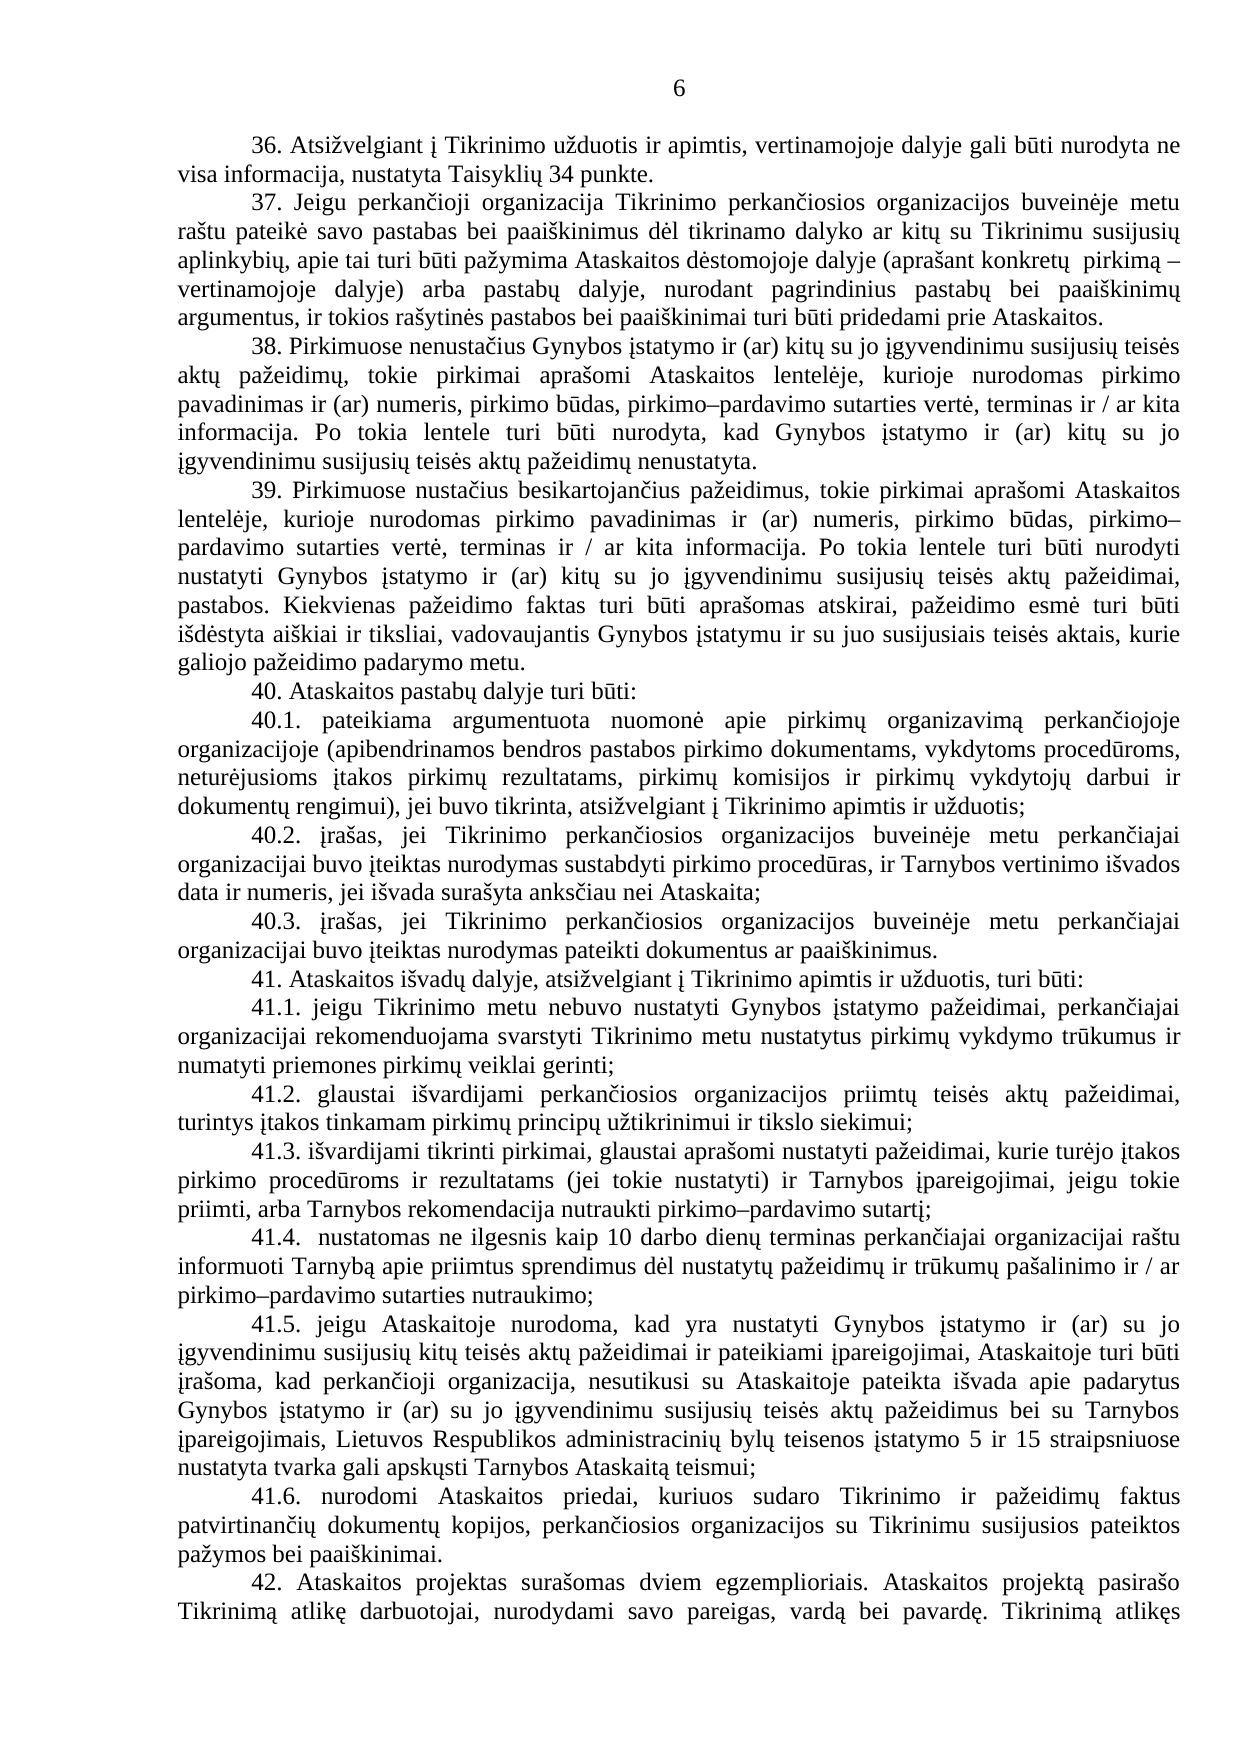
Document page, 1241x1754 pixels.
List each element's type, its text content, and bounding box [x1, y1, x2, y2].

text 40.3. įrašas, jei Tikrinimo perkančiosios organizacijos buveinėje metu perkančiajai organizacijai buvo įteiktas nurodymas pateikti dokumentus ar paaiškinimus. [177, 906, 1181, 964]
text 36. Atsižvelgiant į Tikrinimo užduotis ir apimtis, vertinamojoje dalyje gali būti nurodyta ne visa informacija, nustatyta Taisyklių 34 punkte. [177, 130, 1181, 187]
text 41.1. jeigu Tikrinimo metu nebuvo nustatyti Gynybos įstatymo pažeidimai, perkančiajai organizacijai rekomenduojama svarstyti Tikrinimo metu nustatytus pirkimų vykdymo trūkumus ir numatyti priemones pirkimų veiklai gerinti; [177, 992, 1181, 1079]
text 42. Ataskaitos projektas surašomas dviem egzemplioriais. Ataskaitos projektą pasirašo Tikrinimą atlikę darbuotojai, nurodydami savo pareigas, vardą bei pavardę. Tikrinimą atlikęs [177, 1567, 1181, 1625]
text 40.1. pateikiama argumentuota nuomonė apie pirkimų organizavimą perkančiojoje organizacijoje (apibendrinamos bendros pastabos pirkimo dokumentams, vykdytoms procedūroms, neturėjusioms įtakos pirkimų rezultatams, pirkimų komisijos ir pirkimų vykdytojų darbui ir dokumentų rengimui), jei buvo tikrinta, atsižvelgiant į Tikrinimo apimtis ir užduotis; [177, 705, 1181, 820]
text 37. Jeigu perkančioji organizacija Tikrinimo perkančiosios organizacijos buveinėje metu raštu pateikė savo pastabas bei paaiškinimus dėl tikrinamo dalyko ar kitų su Tikrinimu susijusių aplinkybių, apie tai turi būti pažymima Ataskaitos dėstomojoje dalyje (aprašant konkretų pirkimą – vertinamojoje dalyje) arba pastabų dalyje, nurodant pagrindinius pastabų bei paaiškinimų argumentus, ir tokios rašytinės pastabos bei paaiškinimai turi būti pridedami prie Ataskaitos. [177, 187, 1181, 331]
text 38. Pirkimuose nenustačius Gynybos įstatymo ir (ar) kitų su jo įgyvendinimu susijusių teisės aktų pažeidimų, tokie pirkimai aprašomi Ataskaitos lentelėje, kurioje nurodomas pirkimo pavadinimas ir (ar) numeris, pirkimo būdas, pirkimo–pardavimo sutarties vertė, terminas ir / ar kita informacija. Po tokia lentele turi būti nurodyta, kad Gynybos įstatymo ir (ar) kitų su jo įgyvendinimu susijusių teisės aktų pažeidimų nenustatyta. [177, 331, 1181, 475]
text 41.3. išvardijami tikrinti pirkimai, glaustai aprašomi nustatyti pažeidimai, kurie turėjo įtakos pirkimo procedūroms ir rezultatams (jei tokie nustatyti) ir Tarnybos įpareigojimai, jeigu tokie priimti, arba Tarnybos rekomendacija nutraukti pirkimo–pardavimo sutartį; [177, 1136, 1181, 1222]
text 41.6. nurodomi Ataskaitos priedai, kuriuos sudaro Tikrinimo ir pažeidimų faktus patvirtinančių dokumentų kopijos, perkančiosios organizacijos su Tikrinimu susijusios pateiktos pažymos bei paaiškinimai. [177, 1481, 1181, 1567]
text 40.2. įrašas, jei Tikrinimo perkančiosios organizacijos buveinėje metu perkančiajai organizacijai buvo įteiktas nurodymas sustabdyti pirkimo procedūras, ir Tarnybos vertinimo išvados data ir numeris, jei išvada surašyta anksčiau nei Ataskaita; [177, 820, 1181, 906]
text 41.4. nustatomas ne ilgesnis kaip 10 darbo dienų terminas perkančiajai organizacijai raštu informuoti Tarnybą apie priimtus sprendimus dėl nustatytų pažeidimų ir trūkumų pašalinimo ir / ar pirkimo–pardavimo sutarties nutraukimo; [177, 1222, 1181, 1309]
text 40. Ataskaitos pastabų dalyje turi būti: [177, 676, 1181, 705]
text 41.5. jeigu Ataskaitoje nurodoma, kad yra nustatyti Gynybos įstatymo ir (ar) su jo įgyvendinimu susijusių kitų teisės aktų pažeidimai ir pateikiami įpareigojimai, Ataskaitoje turi būti įrašoma, kad perkančioji organizacija, nesutikusi su Ataskaitoje pateikta išvada apie padarytus Gynybos įstatymo ir (ar) su jo įgyvendinimu susijusių teisės aktų pažeidimus bei su Tarnybos įpareigojimais, Lietuvos Respublikos administracinių bylų teisenos įstatymo 5 ir 15 straipsniuose nustatyta tvarka gali apskųsti Tarnybos Ataskaitą teismui; [177, 1309, 1181, 1481]
text 39. Pirkimuose nustačius besikartojančius pažeidimus, tokie pirkimai aprašomi Ataskaitos lentelėje, kurioje nurodomas pirkimo pavadinimas ir (ar) numeris, pirkimo būdas, pirkimo–pardavimo sutarties vertė, terminas ir / ar kita informacija. Po tokia lentele turi būti nurodyti nustatyti Gynybos įstatymo ir (ar) kitų su jo įgyvendinimu susijusių teisės aktų pažeidimai, pastabos. Kiekvienas pažeidimo faktas turi būti aprašomas atskirai, pažeidimo esmė turi būti išdėstyta aiškiai ir tiksliai, vadovaujantis Gynybos įstatymu ir su juo susijusiais teisės aktais, kurie galiojo pažeidimo padarymo metu. [177, 475, 1181, 676]
text 41. Ataskaitos išvadų dalyje, atsižvelgiant į Tikrinimo apimtis ir užduotis, turi būti: [177, 964, 1181, 992]
text 41.2. glaustai išvardijami perkančiosios organizacijos priimtų teisės aktų pažeidimai, turintys įtakos tinkamam pirkimų principų užtikrinimui ir tikslo siekimui; [177, 1079, 1181, 1136]
